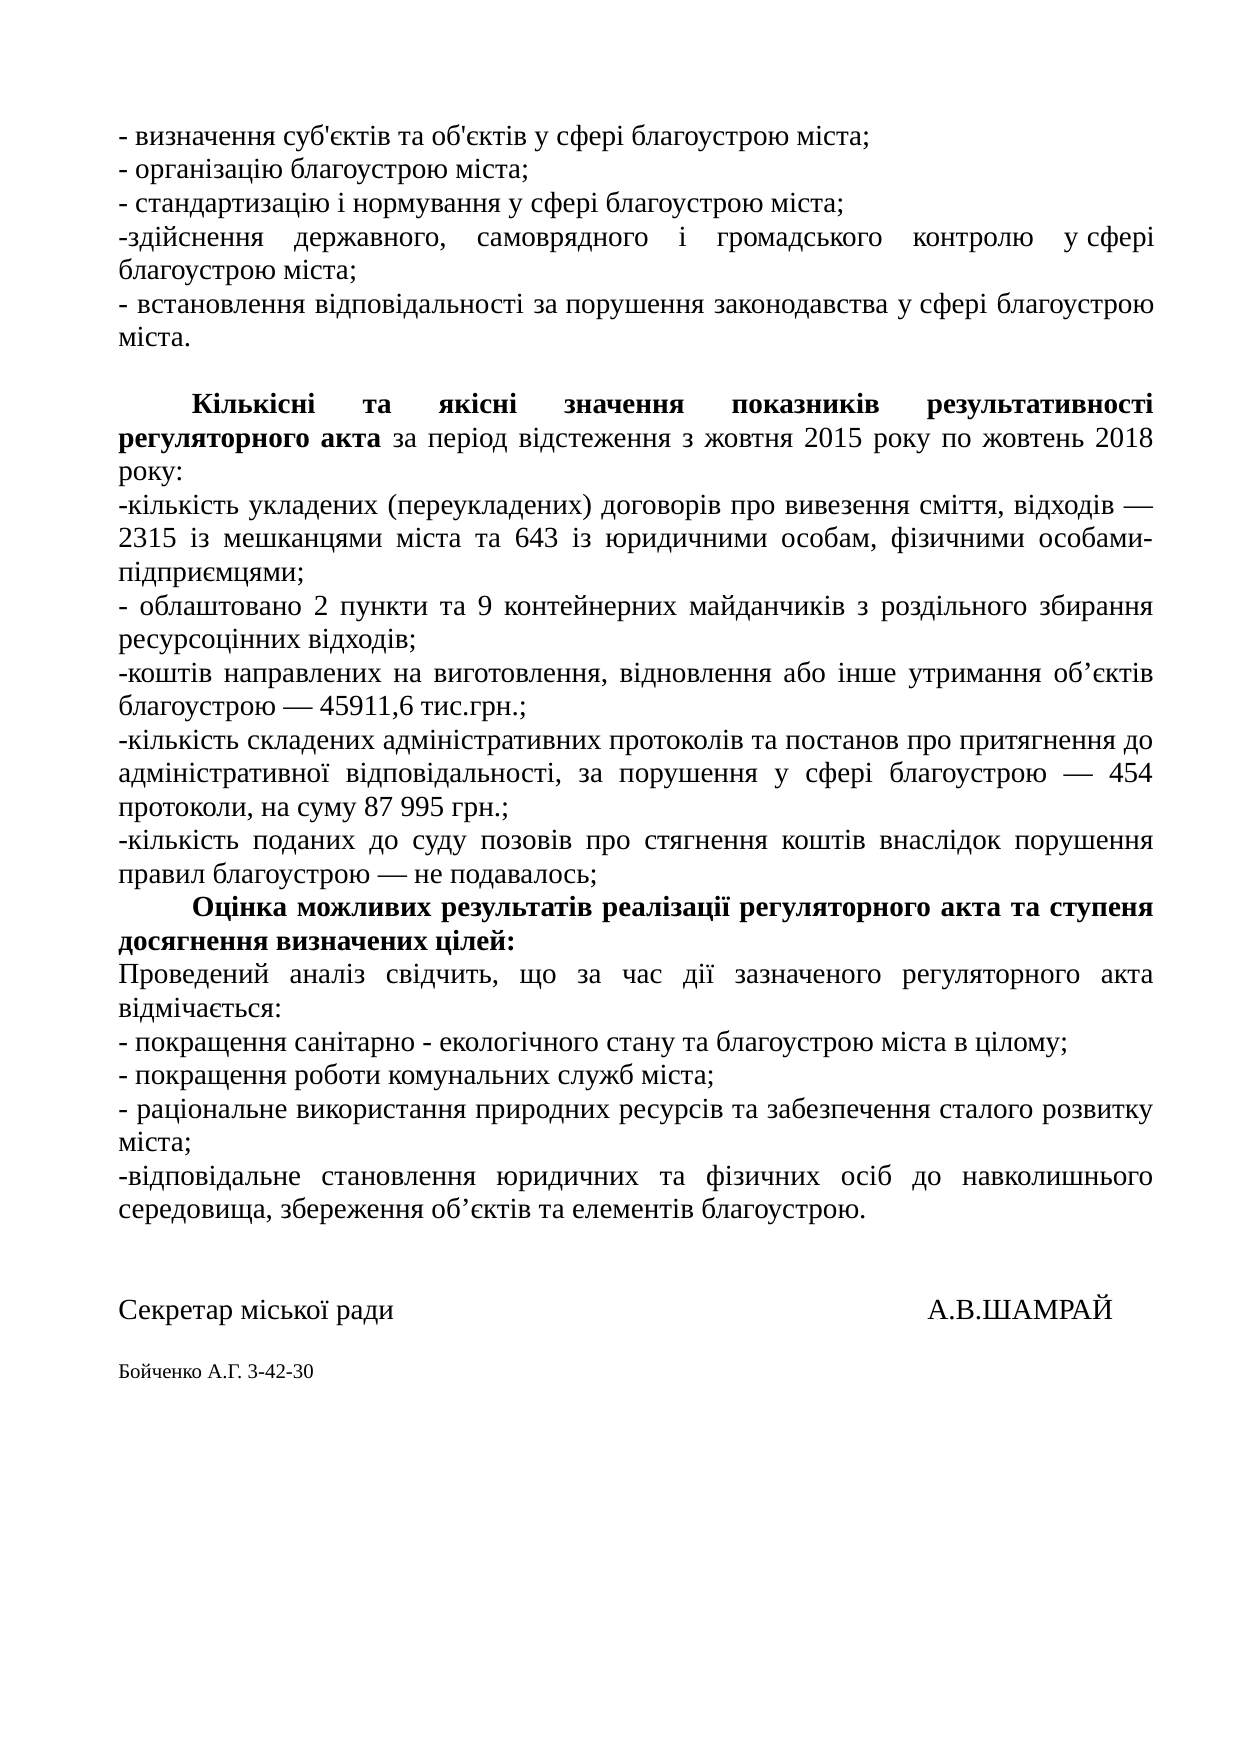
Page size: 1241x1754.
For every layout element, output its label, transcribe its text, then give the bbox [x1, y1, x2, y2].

text - раціональне використання природних ресурсів та забезпечення сталого розвитку міста; [118, 1091, 1154, 1158]
text -відповідальне становлення юридичних та фізичних осіб до навколишнього середовища, збереження об’єктів та елементів благоустрою. [118, 1158, 1154, 1225]
text Кількісні та якісні значення показників результативності регуляторного акта за період відстеження з жовтня 2015 року по жовтень 2018 року: [118, 386, 1154, 487]
text Оцінка можливих результатів реалізації регуляторного акта та ступеня досягнення визначених цілей: [118, 889, 1154, 957]
text -коштів направлених на виготовлення, відновлення або інше утримання об’єктів благоустрою — 45911,6 тис.грн.; [118, 655, 1154, 722]
text - облаштовано 2 пункти та 9 контейнерних майданчиків з роздільного збирання ресурсоцінних відходів; [118, 588, 1154, 655]
text Проведений аналіз свідчить, що за час дії зазначеного регуляторного акта відмічається: [118, 957, 1154, 1024]
text Бойченко А.Г. 3-42-30 [118, 1359, 1154, 1383]
text - встановлення відповідальності за порушення законодавства у сфері благоустрою міста. [118, 286, 1154, 353]
text Секретар міської ради А.В.ШАМРАЙ [118, 1292, 1154, 1326]
text -здійснення державного, самоврядного і громадського контролю у сфері благоустрою міста; [118, 219, 1154, 286]
text - організацію благоустрою міста; [118, 152, 1154, 185]
text -кількість поданих до суду позовів про стягнення коштів внаслідок порушення правил благоустрою — не подавалось; [118, 822, 1154, 889]
text - стандартизацію і нормування у сфері благоустрою міста; [118, 185, 1154, 219]
text -кількість укладених (переукладених) договорів про вивезення сміття, відходів — 2315 із мешканцями міста та 643 із юридичними особам, фізичними особами-підприємцями; [118, 487, 1154, 588]
text - покращення роботи комунальних служб міста; [118, 1057, 1154, 1091]
text - визначення суб'єктів та об'єктів у сфері благоустрою міста; [118, 118, 1154, 152]
text - покращення санітарно - екологічного стану та благоустрою міста в цілому; [118, 1024, 1154, 1057]
text -кількість складених адміністративних протоколів та постанов про притягнення до адміністративної відповідальності, за порушення у сфері благоустрою — 454 протоколи, на суму 87 995 грн.; [118, 722, 1154, 822]
